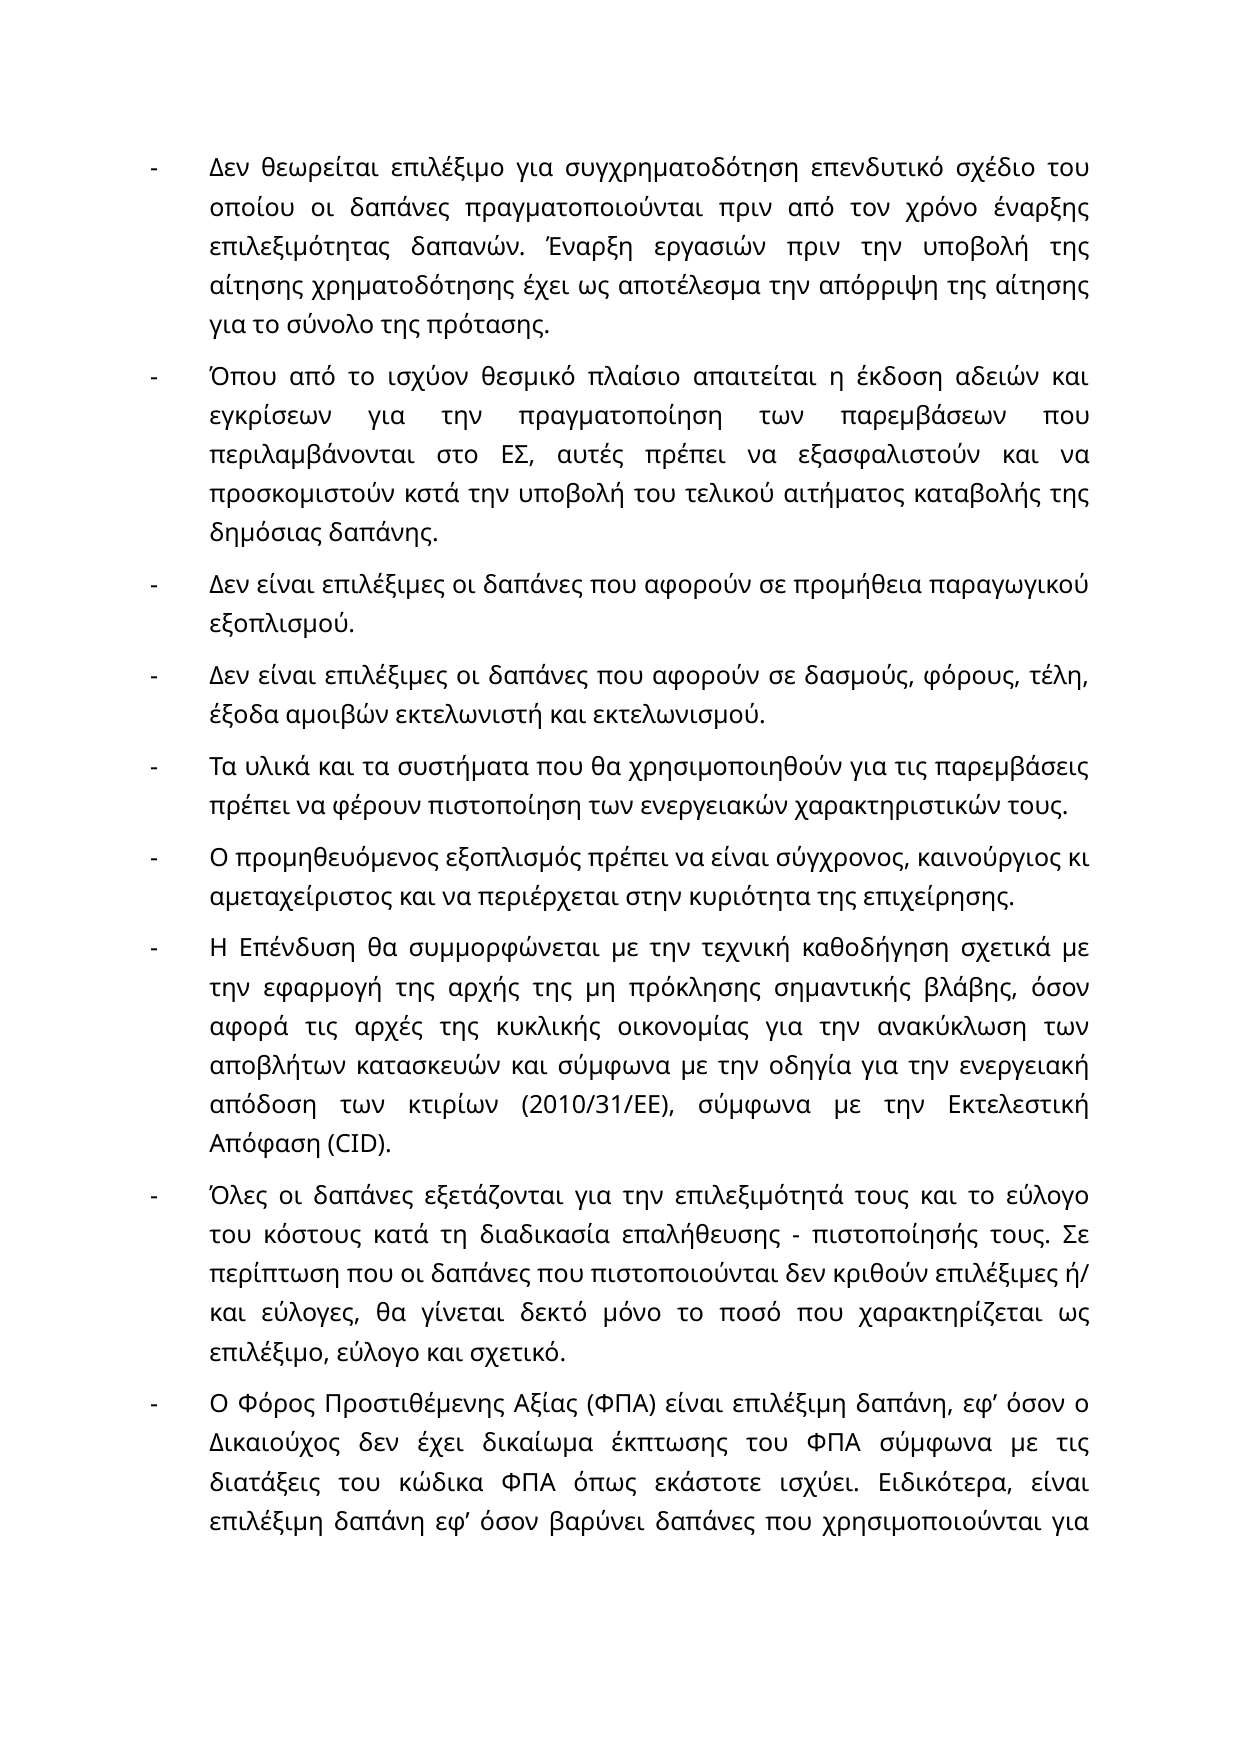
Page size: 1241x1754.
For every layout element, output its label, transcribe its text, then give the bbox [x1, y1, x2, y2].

list - Τα υλικά και τα συστήματα που θα χρησιμοποιηθούν για τις παρεμβάσεις πρέπει να φέρουν πιστοποίηση των ενεργειακών χαρακτηριστικών τους. [150, 748, 1090, 822]
list - Η Επένδυση θα συμμορφώνεται με την τεχνική καθοδήγηση σχετικά με την εφαρμογή της αρχής της μη πρόκλησης σημαντικής βλάβης, όσον αφορά τις αρχές της κυκλικής οικονομίας για την ανακύκλωση των αποβλήτων κατασκευών και σύμφωνα με την οδηγία για την ενεργειακή απόδοση των κτιρίων (2010/31/ΕΕ), σύμφωνα με την Εκτελεστική Απόφαση (CID). [150, 930, 1090, 1160]
list - Όπου από το ισχύον θεσμικό πλαίσιο απαιτείται η έκδοση αδειών και εγκρίσεων για την πραγματοποίηση των παρεμβάσεων που περιλαμβάνονται στο ΕΣ, αυτές πρέπει να εξασφαλιστούν και να προσκομιστούν κστά την υποβολή του τελικού αιτήματος καταβολής της δημόσιας δαπάνης. [150, 358, 1090, 549]
list - Δεν είναι επιλέξιμες οι δαπάνες που αφορούν σε προμήθεια παραγωγικού εξοπλισμού. [150, 567, 1090, 640]
list - Ο Φόρος Προστιθέμενης Αξίας (ΦΠΑ) είναι επιλέξιμη δαπάνη, εφ’ όσον ο Δικαιούχος δεν έχει δικαίωμα έκπτωσης του ΦΠΑ σύμφωνα με τις διατάξεις του κώδικα ΦΠΑ όπως εκάστοτε ισχύει. Ειδικότερα, είναι επιλέξιμη δαπάνη εφ’ όσον βαρύνει δαπάνες που χρησιμοποιούνται για [150, 1386, 1090, 1537]
list - Δεν θεωρείται επιλέξιμο για συγχρηματοδότηση επενδυτικό σχέδιο του οποίου οι δαπάνες πραγματοποιούνται πριν από τον χρόνο έναρξης επιλεξιμότητας δαπανών. Έναρξη εργασιών πριν την υποβολή της αίτησης χρηματοδότησης έχει ως αποτέλεσμα την απόρριψη της αίτησης για το σύνολο της πρότασης. [150, 150, 1090, 341]
list - Ο προμηθευόμενος εξοπλισμός πρέπει να είναι σύγχρονος, καινούργιος κι αμεταχείριστος και να περιέρχεται στην κυριότητα της επιχείρησης. [150, 839, 1090, 912]
list - Όλες οι δαπάνες εξετάζονται για την επιλεξιμότητά τους και το εύλογο του κόστους κατά τη διαδικασία επαλήθευσης - πιστοποίησής τους. Σε περίπτωση που οι δαπάνες που πιστοποιούνται δεν κριθούν επιλέξιμες ή/ και εύλογες, θα γίνεται δεκτό μόνο το ποσό που χαρακτηρίζεται ως επιλέξιμο, εύλογο και σχετικό. [150, 1177, 1090, 1368]
list - Δεν είναι επιλέξιμες οι δαπάνες που αφορούν σε δασμούς, φόρους, τέλη, έξοδα αμοιβών εκτελωνιστή και εκτελωνισμού. [150, 657, 1090, 731]
